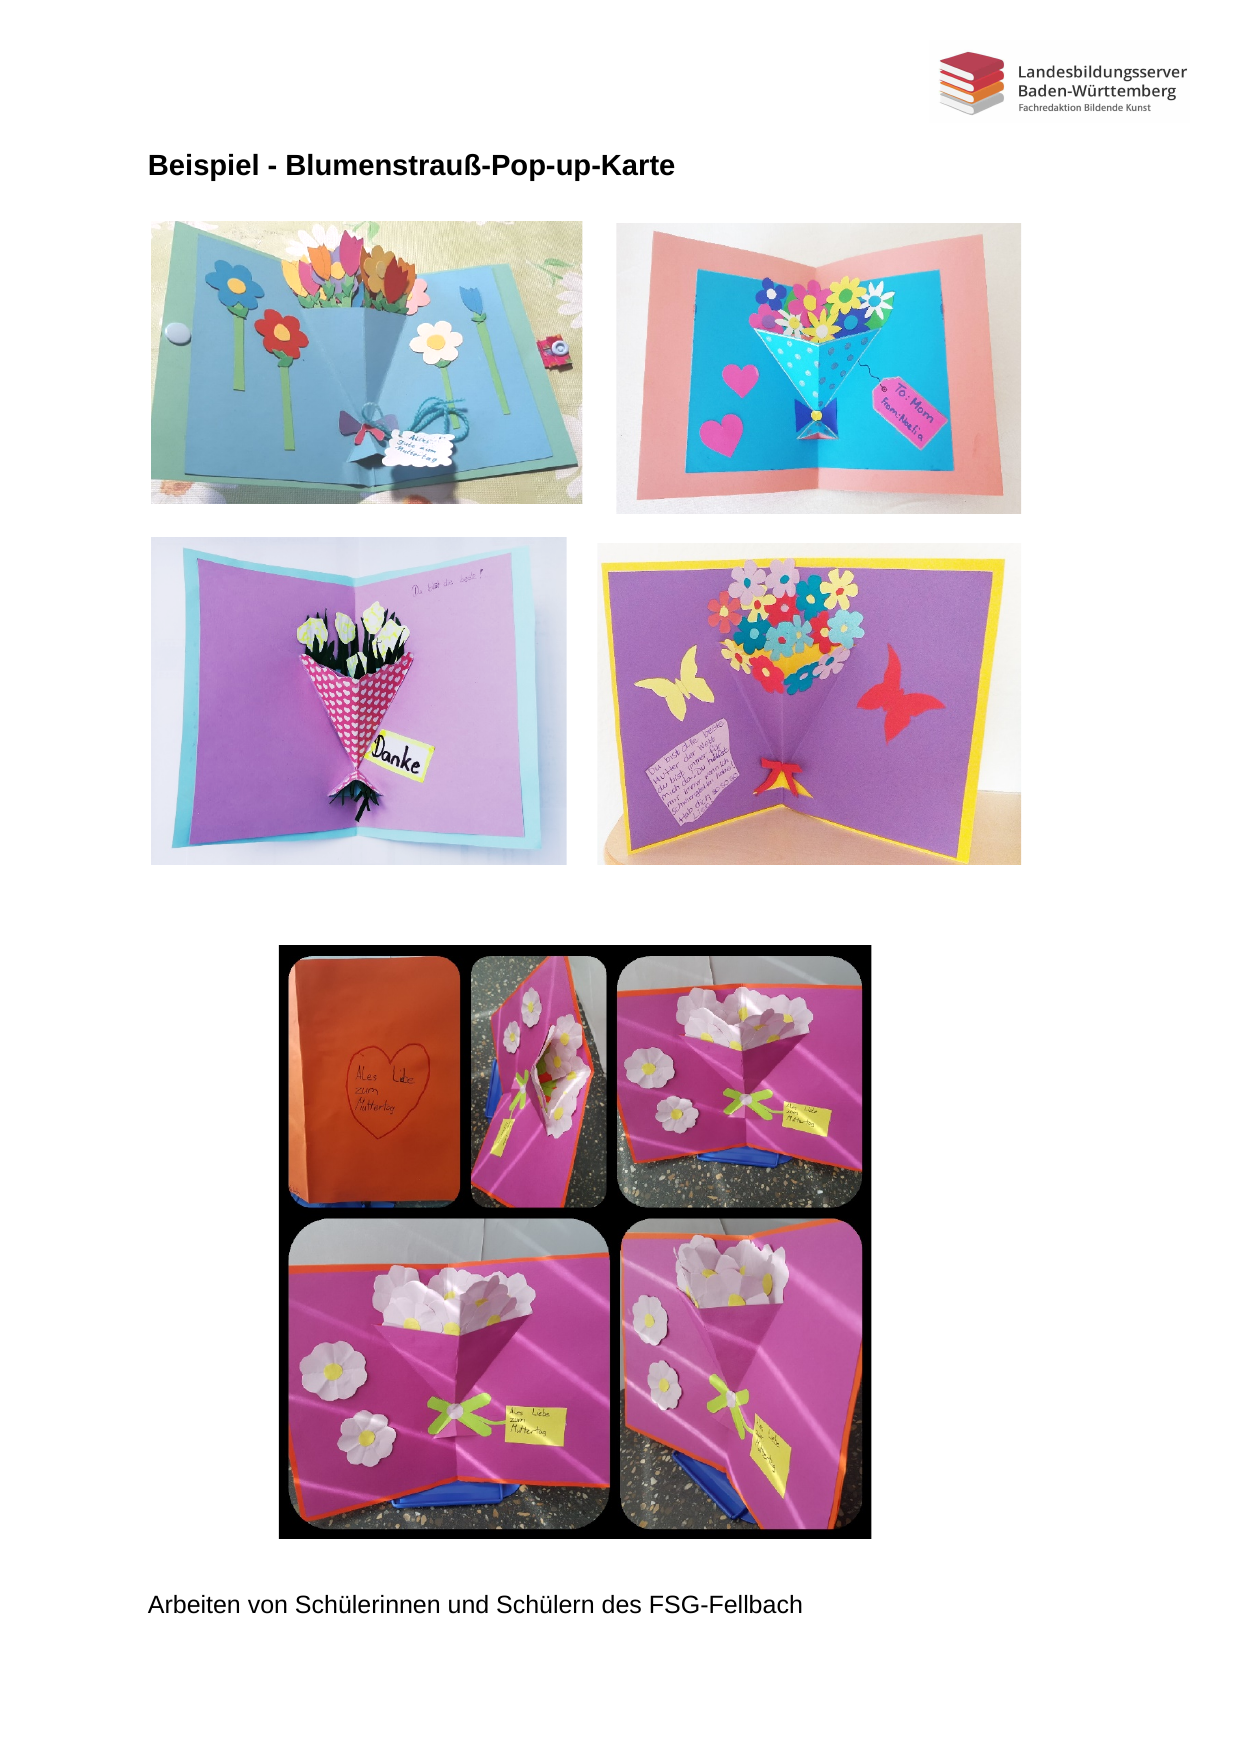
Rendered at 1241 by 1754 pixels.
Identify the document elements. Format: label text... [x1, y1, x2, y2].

text Arbeiten von Schülerinnen und Schülern des FSG-Fellbach [148, 1590, 1093, 1619]
text Beispiel - Blumenstrauß-Pop-up-Karte [148, 148, 1093, 181]
